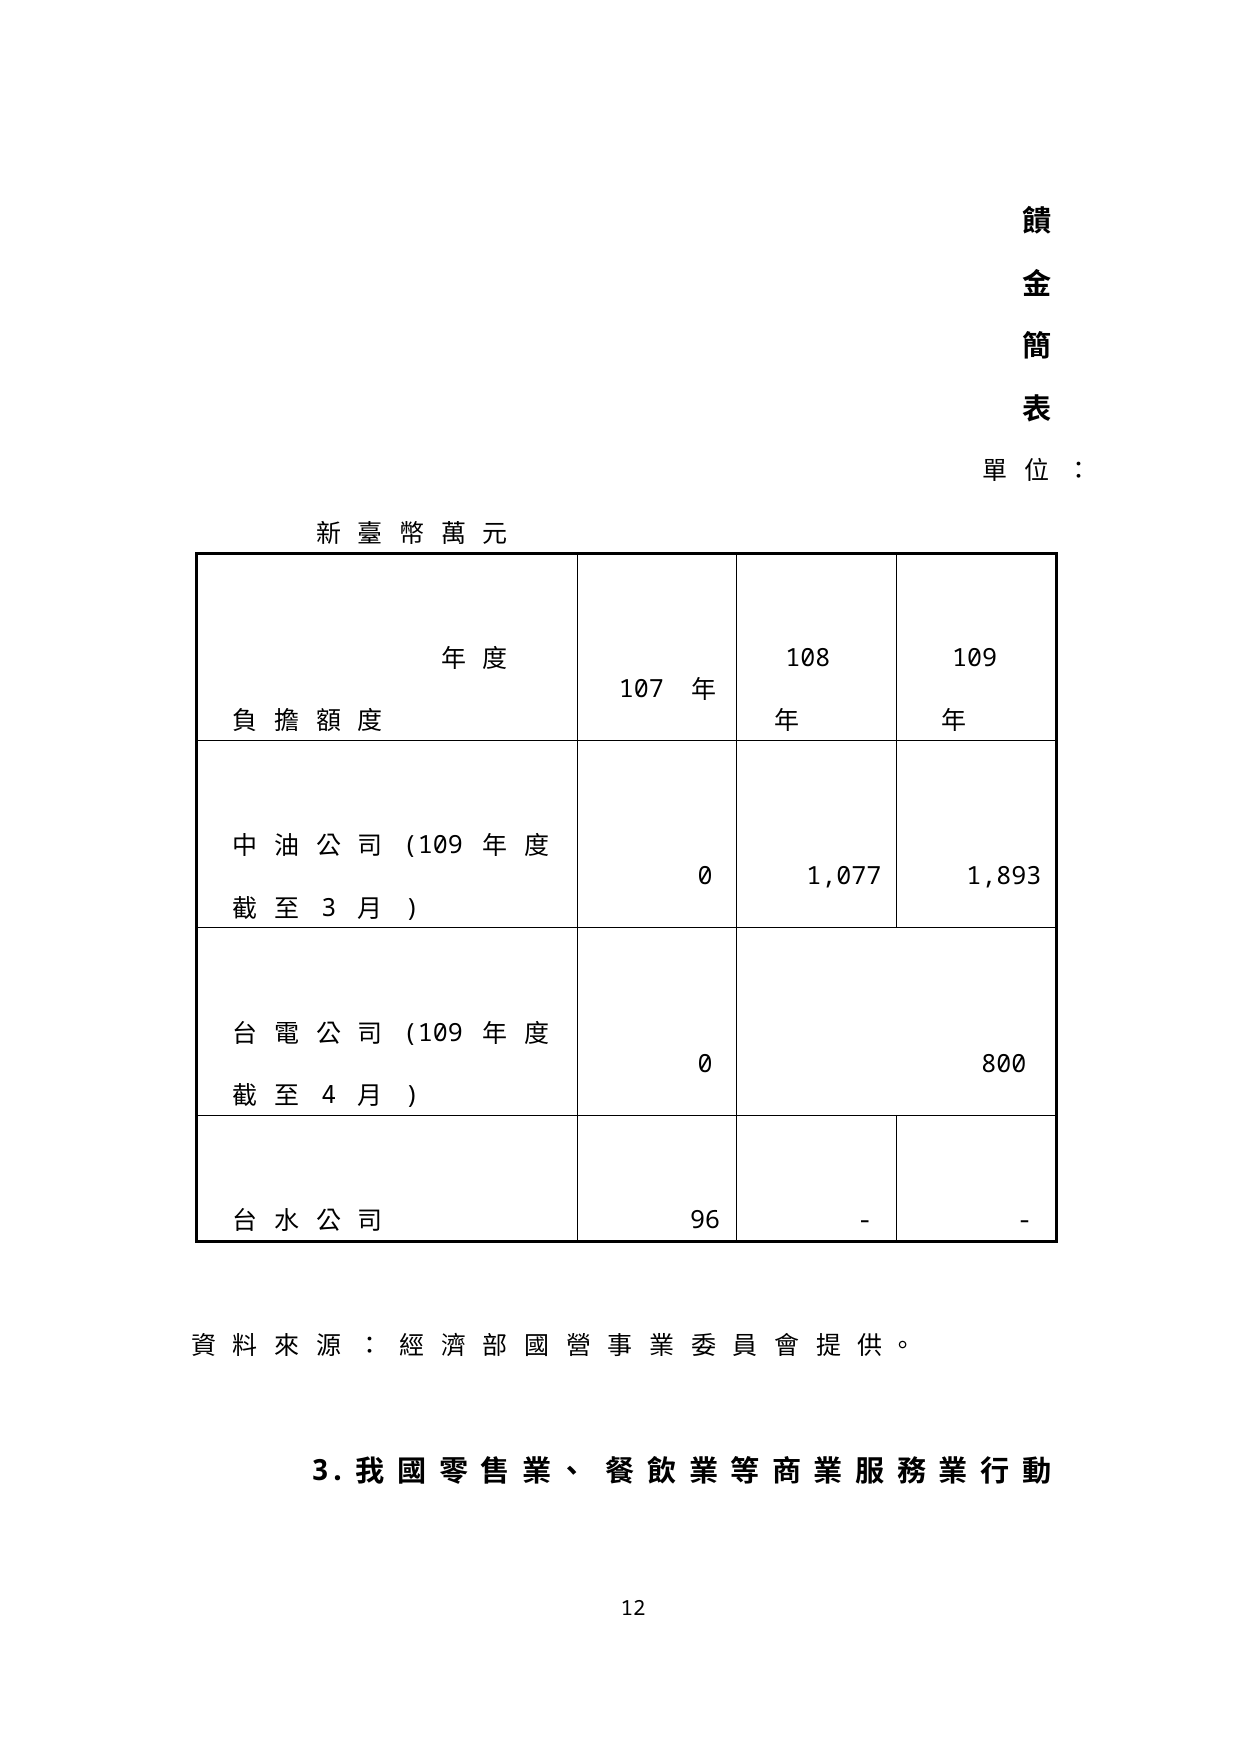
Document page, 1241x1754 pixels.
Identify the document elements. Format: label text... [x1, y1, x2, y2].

table_cell - [737, 1116, 896, 1240]
table_cell 800 [737, 928, 1055, 1115]
text 3.我國零售業、餐飲業等商業服務業行動 [271, 1427, 1058, 1490]
table_cell - [897, 1116, 1055, 1240]
table_cell 96 [578, 1116, 736, 1240]
table_cell 中油公司(109年度截至3月) [198, 741, 577, 927]
text 資料來源：經濟部國營事業委員會提供。 [183, 1302, 1058, 1365]
table_cell 台水公司 [198, 1116, 577, 1240]
table_header 108年 [737, 555, 896, 740]
table_header 109年 [897, 555, 1055, 740]
text 單位：新臺幣萬元 [271, 427, 1058, 552]
text 饋金簡表 [183, 177, 1063, 427]
table_header 年度 負擔額度 [198, 555, 577, 740]
table_cell 1,893 [897, 741, 1055, 927]
table_cell 0 [578, 928, 736, 1115]
table_cell 0 [578, 741, 736, 927]
table_cell 台電公司(109年度截至4月) [198, 928, 577, 1115]
table_header 107年 [578, 555, 736, 740]
table_cell 1,077 [737, 741, 896, 927]
